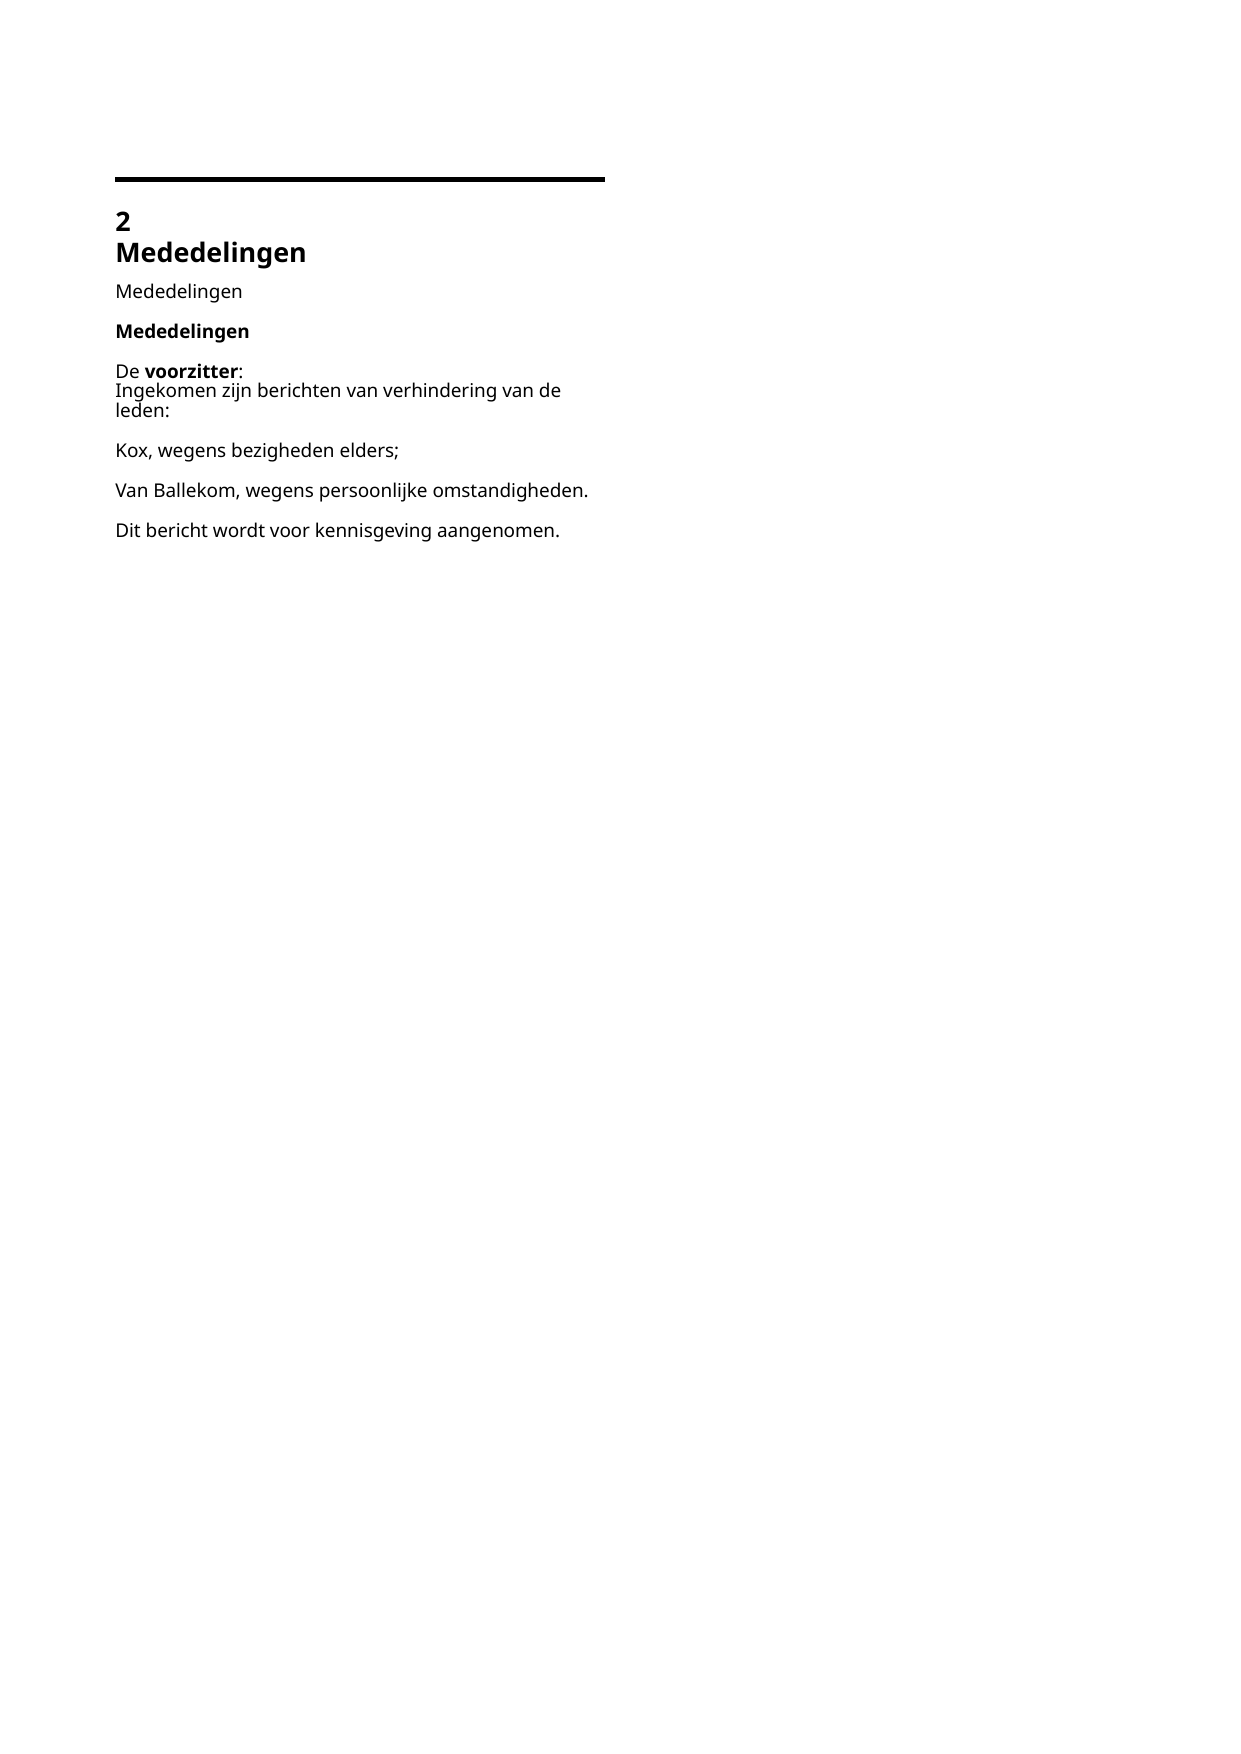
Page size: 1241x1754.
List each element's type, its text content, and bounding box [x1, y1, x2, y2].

text Mededelingen [115, 323, 605, 342]
text Mededelingen [115, 239, 605, 283]
text Dit bericht wordt voor kennisgeving aangenomen. [115, 522, 605, 541]
text 2 [115, 203, 605, 239]
text Mededelingen [115, 283, 605, 302]
text Van Ballekom, wegens persoonlijke omstandigheden. [115, 482, 605, 501]
text Ingekomen zijn berichten van verhindering van de leden: [115, 382, 605, 421]
text De voorzitter: [115, 363, 605, 382]
text Kox, wegens bezigheden elders; [115, 442, 605, 461]
